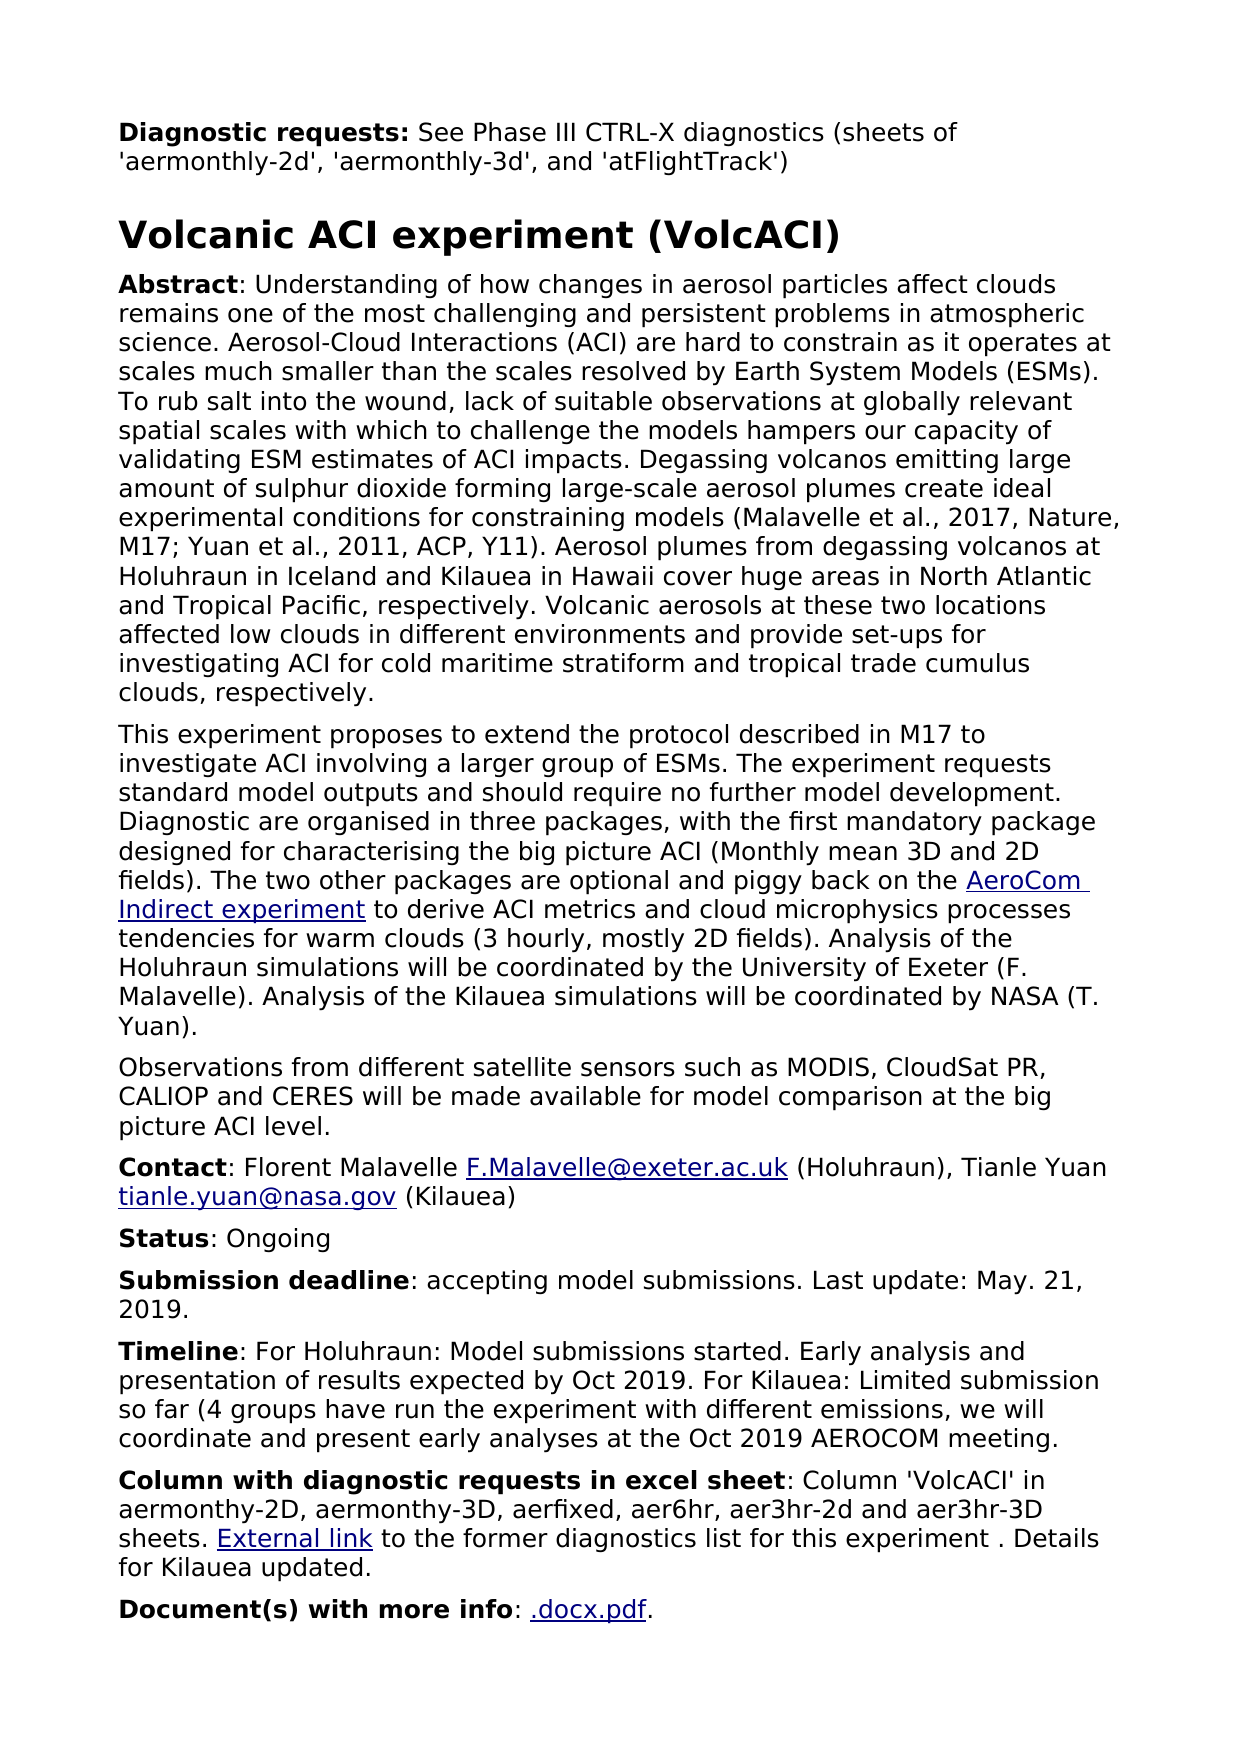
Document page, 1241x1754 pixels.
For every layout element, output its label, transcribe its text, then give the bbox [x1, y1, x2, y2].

text Contact: Florent Malavelle F.Malavelle@exeter.ac.uk (Holuhraun), Tianle Yuan tianle.yuan@nasa.gov (Kilauea) [118, 1153, 1122, 1212]
text Timeline: For Holuhraun: Model submissions started. Early analysis and presentation of results expected by Oct 2019. For Kilauea: Limited submission so far (4 groups have run the experiment with different emissions, we will coordinate and present early analyses at the Oct 2019 AEROCOM meeting. [118, 1337, 1122, 1453]
text Submission deadline: accepting model submissions. Last update: May. 21, 2019. [118, 1266, 1122, 1324]
text This experiment proposes to extend the protocol described in M17 to investigate ACI involving a larger group of ESMs. The experiment requests standard model outputs and should require no further model development. Diagnostic are organised in three packages, with the first mandatory package designed for characterising the big picture ACI (Monthly mean 3D and 2D fields). The two other packages are optional and piggy back on the AeroCom Indirect experiment to derive ACI metrics and cloud microphysics processes tendencies for warm clouds (3 hourly, mostly 2D fields). Analysis of the Holuhraun simulations will be coordinated by the University of Exeter (F. Malavelle). Analysis of the Kilauea simulations will be coordinated by NASA (T. Yuan). [118, 720, 1122, 1041]
text Column with diagnostic requests in excel sheet: Column 'VolcACI' in aermonthy-2D, aermonthy-3D, aerfixed, aer6hr, aer3hr-2d and aer3hr-3D sheets. External link to the former diagnostics list for this experiment . Details for Kilauea updated. [118, 1466, 1122, 1583]
text Status: Ongoing [118, 1224, 1122, 1253]
text Observations from different satellite sensors such as MODIS, CloudSat PR, CALIOP and CERES will be made available for model comparison at the big picture ACI level. [118, 1053, 1122, 1141]
text Document(s) with more info: .docx.pdf. [118, 1595, 1122, 1624]
subtitle Volcanic ACI experiment (VolcACI) [118, 214, 1122, 258]
text Diagnostic requests: See Phase III CTRL-X diagnostics (sheets of 'aermonthly-2d', 'aermonthly-3d', and 'atFlightTrack') [118, 118, 1122, 176]
text Abstract: Understanding of how changes in aerosol particles affect clouds remains one of the most challenging and persistent problems in atmospheric science. Aerosol-Cloud Interactions (ACI) are hard to constrain as it operates at scales much smaller than the scales resolved by Earth System Models (ESMs). To rub salt into the wound, lack of suitable observations at globally relevant spatial scales with which to challenge the models hampers our capacity of validating ESM estimates of ACI impacts. Degassing volcanos emitting large amount of sulphur dioxide forming large-scale aerosol plumes create ideal experimental conditions for constraining models (Malavelle et al., 2017, Nature, M17; Yuan et al., 2011, ACP, Y11). Aerosol plumes from degassing volcanos at Holuhraun in Iceland and Kilauea in Hawaii cover huge areas in North Atlantic and Tropical Pacific, respectively. Volcanic aerosols at these two locations affected low clouds in different environments and provide set-ups for investigating ACI for cold maritime stratiform and tropical trade cumulus clouds, respectively. [118, 270, 1122, 708]
